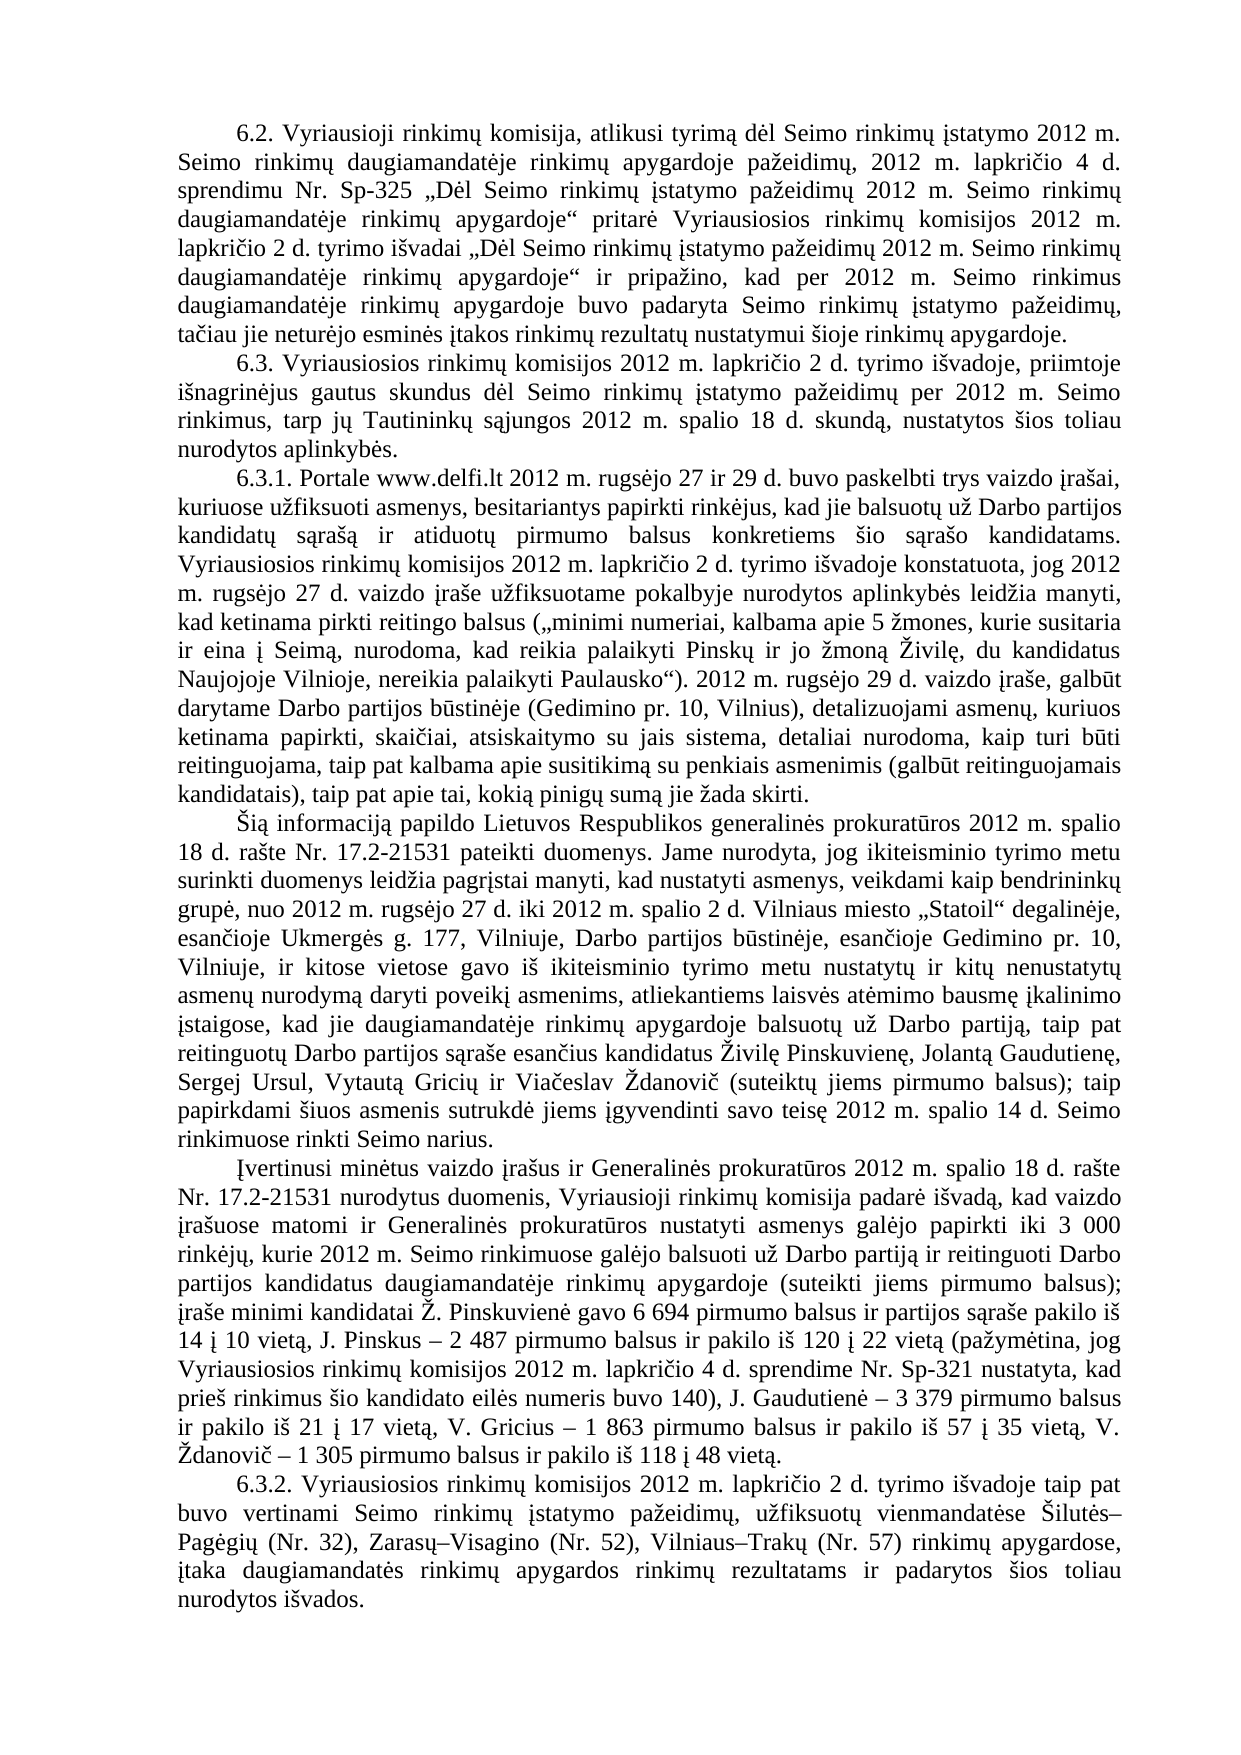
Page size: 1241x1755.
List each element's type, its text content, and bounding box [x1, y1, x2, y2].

text Įvertinusi minėtus vaizdo įrašus ir Generalinės prokuratūros 2012 m. spalio 18 d. rašte Nr. 17.2-21531 nurodytus duomenis, Vyriausioji rinkimų komisija padarė išvadą, kad vaizdo įrašuose matomi ir Generalinės prokuratūros nustatyti asmenys galėjo papirkti iki 3 000 rinkėjų, kurie 2012 m. Seimo rinkimuose galėjo balsuoti už Darbo partiją ir reitinguoti Darbo partijos kandidatus daugiamandatėje rinkimų apygardoje (suteikti jiems pirmumo balsus); įraše minimi kandidatai Ž. Pinskuvienė gavo 6 694 pirmumo balsus ir partijos sąraše pakilo iš 14 į 10 vietą, J. Pinskus – 2 487 pirmumo balsus ir pakilo iš 120 į 22 vietą (pažymėtina, jog Vyriausiosios rinkimų komisijos 2012 m. lapkričio 4 d. sprendime Nr. Sp-321 nustatyta, kad prieš rinkimus šio kandidato eilės numeris buvo 140), J. Gaudutienė – 3 379 pirmumo balsus ir pakilo iš 21 į 17 vietą, V. Gricius – 1 863 pirmumo balsus ir pakilo iš 57 į 35 vietą, V. Ždanovič – 1 305 pirmumo balsus ir pakilo iš 118 į 48 vietą. [177, 1153, 1122, 1469]
text 6.3. Vyriausiosios rinkimų komisijos 2012 m. lapkričio 2 d. tyrimo išvadoje, priimtoje išnagrinėjus gautus skundus dėl Seimo rinkimų įstatymo pažeidimų per 2012 m. Seimo rinkimus, tarp jų Tautininkų sąjungos 2012 m. spalio 18 d. skundą, nustatytos šios toliau nurodytos aplinkybės. [177, 348, 1122, 463]
text 6.3.2. Vyriausiosios rinkimų komisijos 2012 m. lapkričio 2 d. tyrimo išvadoje taip pat buvo vertinami Seimo rinkimų įstatymo pažeidimų, užfiksuotų vienmandatėse Šilutės–Pagėgių (Nr. 32), Zarasų–Visagino (Nr. 52), Vilniaus–Trakų (Nr. 57) rinkimų apygardose, įtaka daugiamandatės rinkimų apygardos rinkimų rezultatams ir padarytos šios toliau nurodytos išvados. [177, 1469, 1122, 1613]
text 6.3.1. Portale www.delfi.lt 2012 m. rugsėjo 27 ir 29 d. buvo paskelbti trys vaizdo įrašai, kuriuose užfiksuoti asmenys, besitariantys papirkti rinkėjus, kad jie balsuotų už Darbo partijos kandidatų sąrašą ir atiduotų pirmumo balsus konkretiems šio sąrašo kandidatams. Vyriausiosios rinkimų komisijos 2012 m. lapkričio 2 d. tyrimo išvadoje konstatuota, jog 2012 m. rugsėjo 27 d. vaizdo įraše užfiksuotame pokalbyje nurodytos aplinkybės leidžia manyti, kad ketinama pirkti reitingo balsus („minimi numeriai, kalbama apie 5 žmones, kurie susitaria ir eina į Seimą, nurodoma, kad reikia palaikyti Pinskų ir jo žmoną Živilę, du kandidatus Naujojoje Vilnioje, nereikia palaikyti Paulausko“). 2012 m. rugsėjo 29 d. vaizdo įraše, galbūt darytame Darbo partijos būstinėje (Gedimino pr. 10, Vilnius), detalizuojami asmenų, kuriuos ketinama papirkti, skaičiai, atsiskaitymo su jais sistema, detaliai nurodoma, kaip turi būti reitinguojama, taip pat kalbama apie susitikimą su penkiais asmenimis (galbūt reitinguojamais kandidatais), taip pat apie tai, kokią pinigų sumą jie žada skirti. [177, 463, 1122, 808]
text Šią informaciją papildo Lietuvos Respublikos generalinės prokuratūros 2012 m. spalio 18 d. rašte Nr. 17.2-21531 pateikti duomenys. Jame nurodyta, jog ikiteisminio tyrimo metu surinkti duomenys leidžia pagrįstai manyti, kad nustatyti asmenys, veikdami kaip bendrininkų grupė, nuo 2012 m. rugsėjo 27 d. iki 2012 m. spalio 2 d. Vilniaus miesto „Statoil“ degalinėje, esančioje Ukmergės g. 177, Vilniuje, Darbo partijos būstinėje, esančioje Gedimino pr. 10, Vilniuje, ir kitose vietose gavo iš ikiteisminio tyrimo metu nustatytų ir kitų nenustatytų asmenų nurodymą daryti poveikį asmenims, atliekantiems laisvės atėmimo bausmę įkalinimo įstaigose, kad jie daugiamandatėje rinkimų apygardoje balsuotų už Darbo partiją, taip pat reitinguotų Darbo partijos sąraše esančius kandidatus Živilę Pinskuvienę, Jolantą Gaudutienę, Sergej Ursul, Vytautą Gricių ir Viačeslav Ždanovič (suteiktų jiems pirmumo balsus); taip papirkdami šiuos asmenis sutrukdė jiems įgyvendinti savo teisę 2012 m. spalio 14 d. Seimo rinkimuose rinkti Seimo narius. [177, 808, 1122, 1153]
text 6.2. Vyriausioji rinkimų komisija, atlikusi tyrimą dėl Seimo rinkimų įstatymo 2012 m. Seimo rinkimų daugiamandatėje rinkimų apygardoje pažeidimų, 2012 m. lapkričio 4 d. sprendimu Nr. Sp-325 „Dėl Seimo rinkimų įstatymo pažeidimų 2012 m. Seimo rinkimų daugiamandatėje rinkimų apygardoje“ pritarė Vyriausiosios rinkimų komisijos 2012 m. lapkričio 2 d. tyrimo išvadai „Dėl Seimo rinkimų įstatymo pažeidimų 2012 m. Seimo rinkimų daugiamandatėje rinkimų apygardoje“ ir pripažino, kad per 2012 m. Seimo rinkimus daugiamandatėje rinkimų apygardoje buvo padaryta Seimo rinkimų įstatymo pažeidimų, tačiau jie neturėjo esminės įtakos rinkimų rezultatų nustatymui šioje rinkimų apygardoje. [177, 118, 1122, 348]
